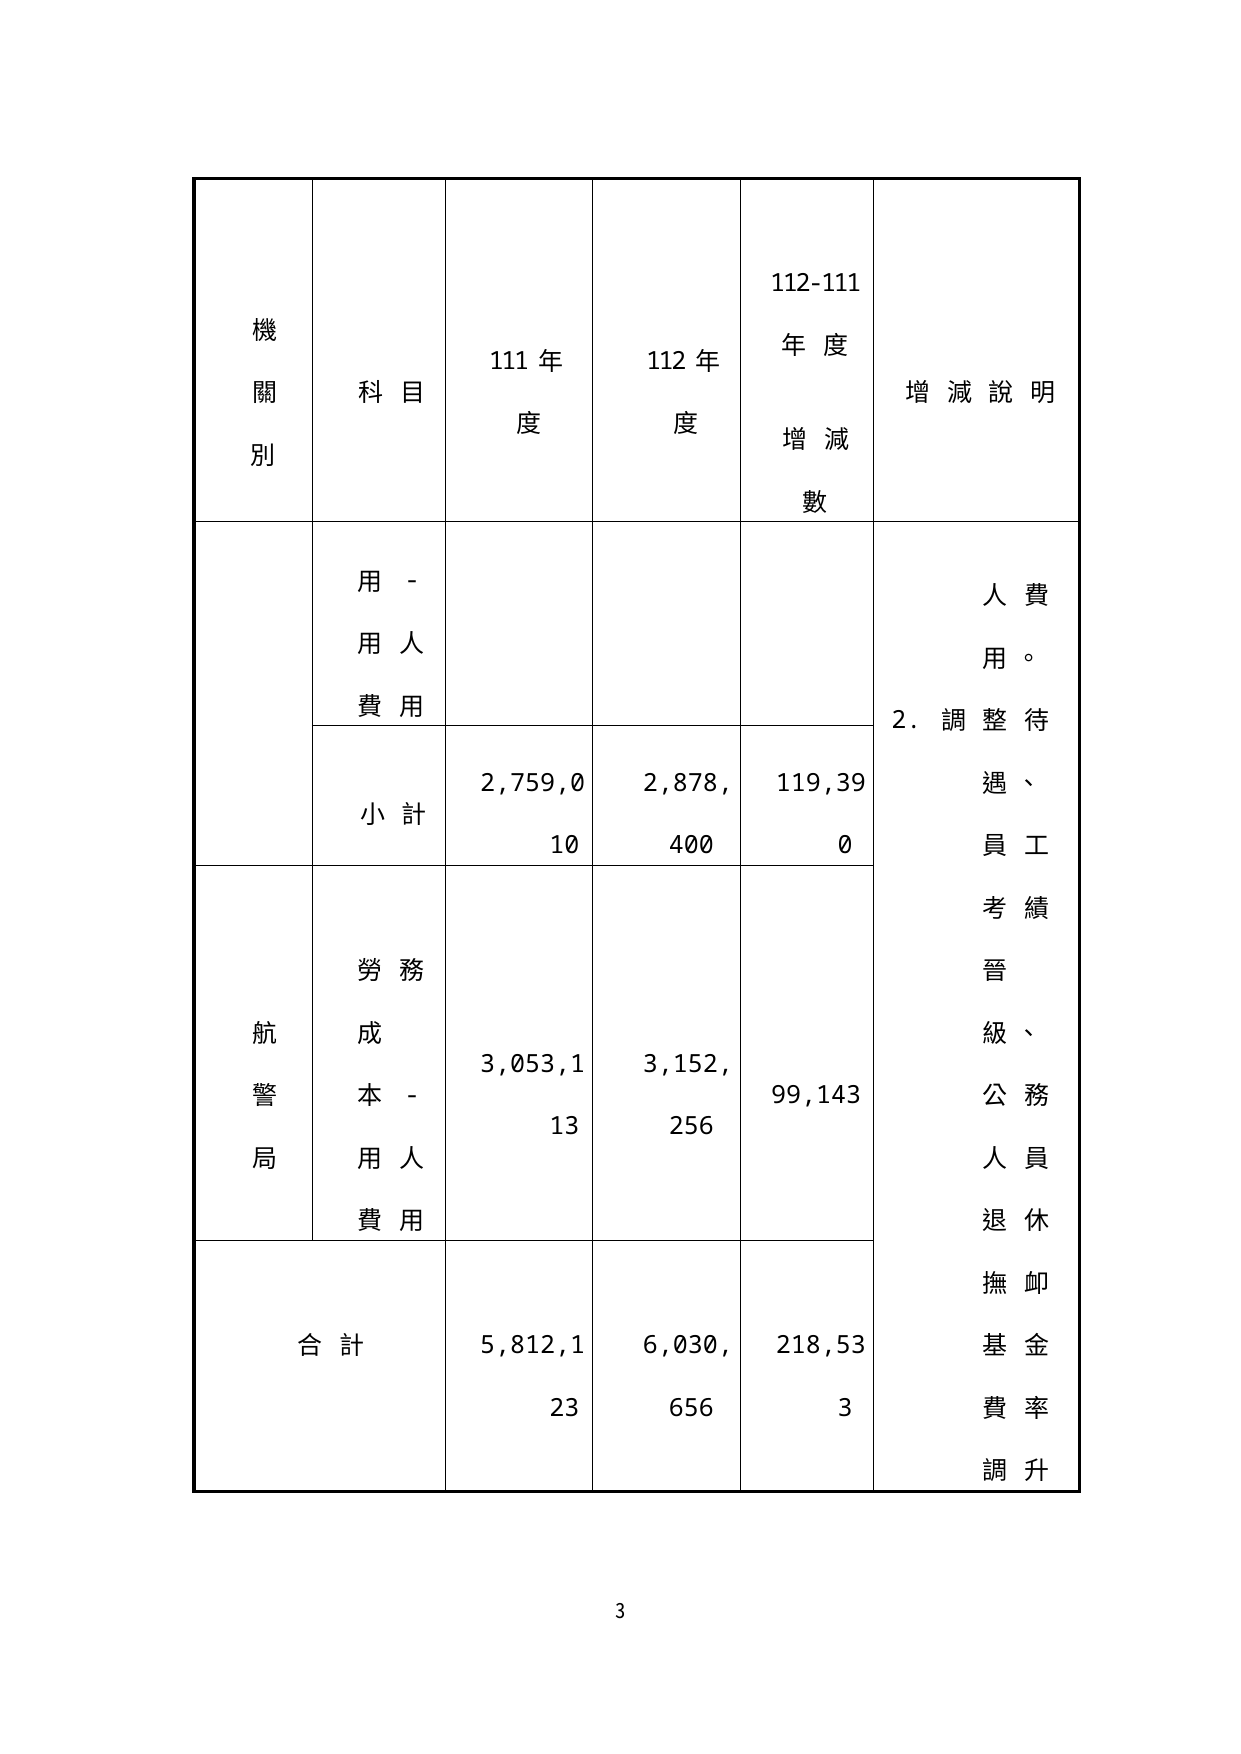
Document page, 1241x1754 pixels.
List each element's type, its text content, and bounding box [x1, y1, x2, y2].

table_header 增減說明 [874, 180, 1078, 521]
table_cell [446, 522, 592, 725]
table_cell 119,390 [741, 726, 873, 865]
table_cell 99,143 [741, 866, 873, 1240]
table_header 機關別 [196, 180, 312, 521]
table_cell 218,533 [741, 1241, 873, 1490]
table_header 112年度 [593, 180, 740, 521]
table_cell [593, 522, 740, 725]
table_cell 6,030,656 [593, 1241, 740, 1490]
table_cell 2,878,400 [593, 726, 740, 865]
table_header 111年度 [446, 180, 592, 521]
table_header 科目 [313, 180, 445, 521]
table_cell 勞務成本-用人費用 [313, 866, 445, 1240]
table_header 112-111年度 增減數 [741, 180, 873, 521]
table_cell 航警局 [196, 866, 312, 1240]
table_cell 3,053,113 [446, 866, 592, 1240]
table_cell 合計 [196, 1241, 445, 1490]
table_cell 3,152,256 [593, 866, 740, 1240]
table_cell 小計 [313, 726, 445, 865]
table_cell [196, 522, 312, 865]
table_cell [741, 522, 873, 725]
table_cell 用-用人費用 [313, 522, 445, 725]
table_cell 5,812,123 [446, 1241, 592, 1490]
table_cell 2,759,010 [446, 726, 592, 865]
table_cell 增列飛航服務總臺預算員額共計33人所需用人費用。 調整待遇、員工考績晉級、公務人員退休撫卹基金費率調升等所需經費。 [874, 522, 1078, 1490]
